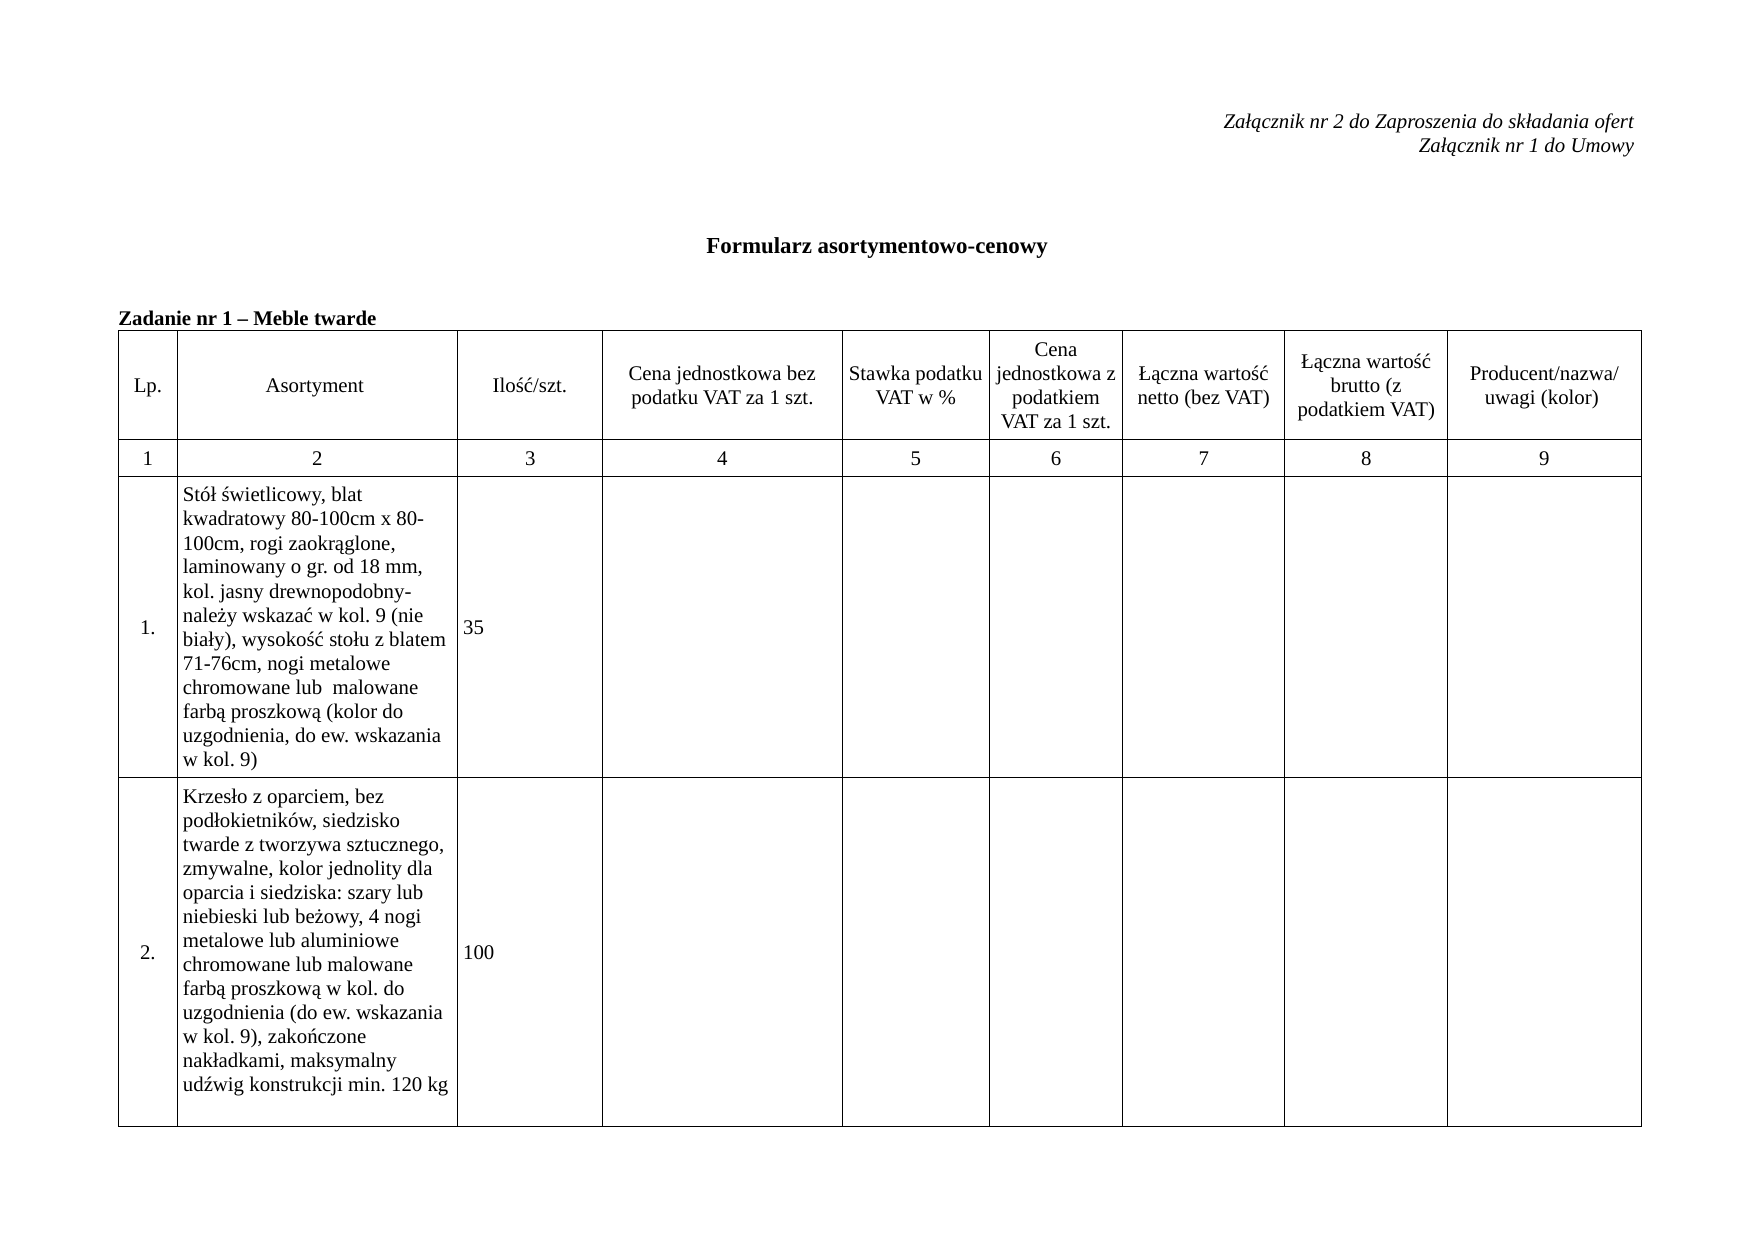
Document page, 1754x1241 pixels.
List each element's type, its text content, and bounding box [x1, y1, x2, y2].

table_header Asortyment [178, 331, 457, 439]
table_cell [843, 477, 989, 777]
table_cell [603, 778, 842, 1126]
table_cell [1448, 778, 1641, 1126]
text Zadanie nr 1 – Meble twarde [118, 306, 1636, 330]
table_cell 100 [458, 778, 602, 1126]
table_cell 7 [1123, 440, 1284, 476]
table_header Stawka podatku VAT w % [843, 331, 989, 439]
table_cell [1285, 778, 1447, 1126]
table_cell [1448, 477, 1641, 777]
table_cell [1285, 477, 1447, 777]
text Formularz asortymentowo-cenowy [118, 232, 1636, 258]
table_cell [1123, 477, 1284, 777]
table_cell 4 [603, 440, 842, 476]
table_cell 3 [458, 440, 602, 476]
table_header Producent/nazwa/uwagi (kolor) [1448, 331, 1641, 439]
table_header Cena jednostkowa bez podatku VAT za 1 szt. [603, 331, 842, 439]
table_cell [603, 477, 842, 777]
table_cell 1. [119, 477, 177, 777]
table_header Ilość/szt. [458, 331, 602, 439]
table_cell Krzesło z oparciem, bez podłokietników, siedzisko twarde z tworzywa sztucznego, zmywalne, kolor jednolity dla oparcia i siedziska: szary lub niebieski lub beżowy, 4 nogi metalowe lub aluminiowe chromowane lub malowane farbą proszkową w kol. do uzgodnienia (do ew. wskazania w kol. 9), zakończone nakładkami, maksymalny udźwig konstrukcji min. 120 kg [178, 778, 457, 1126]
table_cell 6 [990, 440, 1122, 476]
table_cell 2. [119, 778, 177, 1126]
table_cell [1123, 778, 1284, 1126]
table_cell 35 [458, 477, 602, 777]
table_cell Stół świetlicowy, blat kwadratowy 80-100cm x 80-100cm, rogi zaokrąglone, laminowany o gr. od 18 mm, kol. jasny drewnopodobny-należy wskazać w kol. 9 (nie biały), wysokość stołu z blatem 71-76cm, nogi metalowe chromowane lub malowane farbą proszkową (kolor do uzgodnienia, do ew. wskazania w kol. 9) [178, 477, 457, 777]
table_header Łączna wartość brutto (z podatkiem VAT) [1285, 331, 1447, 439]
table_header Cena jednostkowa z podatkiem VAT za 1 szt. [990, 331, 1122, 439]
table_cell 8 [1285, 440, 1447, 476]
table_cell 2 [178, 440, 457, 476]
text Załącznik nr 2 do Zaproszenia do składania ofert [118, 109, 1636, 133]
table_cell [990, 778, 1122, 1126]
table_cell [990, 477, 1122, 777]
text Załącznik nr 1 do Umowy [118, 133, 1636, 157]
table_header Lp. [119, 331, 177, 439]
table_header Łączna wartość netto (bez VAT) [1123, 331, 1284, 439]
table_cell [843, 778, 989, 1126]
table_cell 9 [1448, 440, 1641, 476]
table_cell 5 [843, 440, 989, 476]
table_cell 1 [119, 440, 177, 476]
